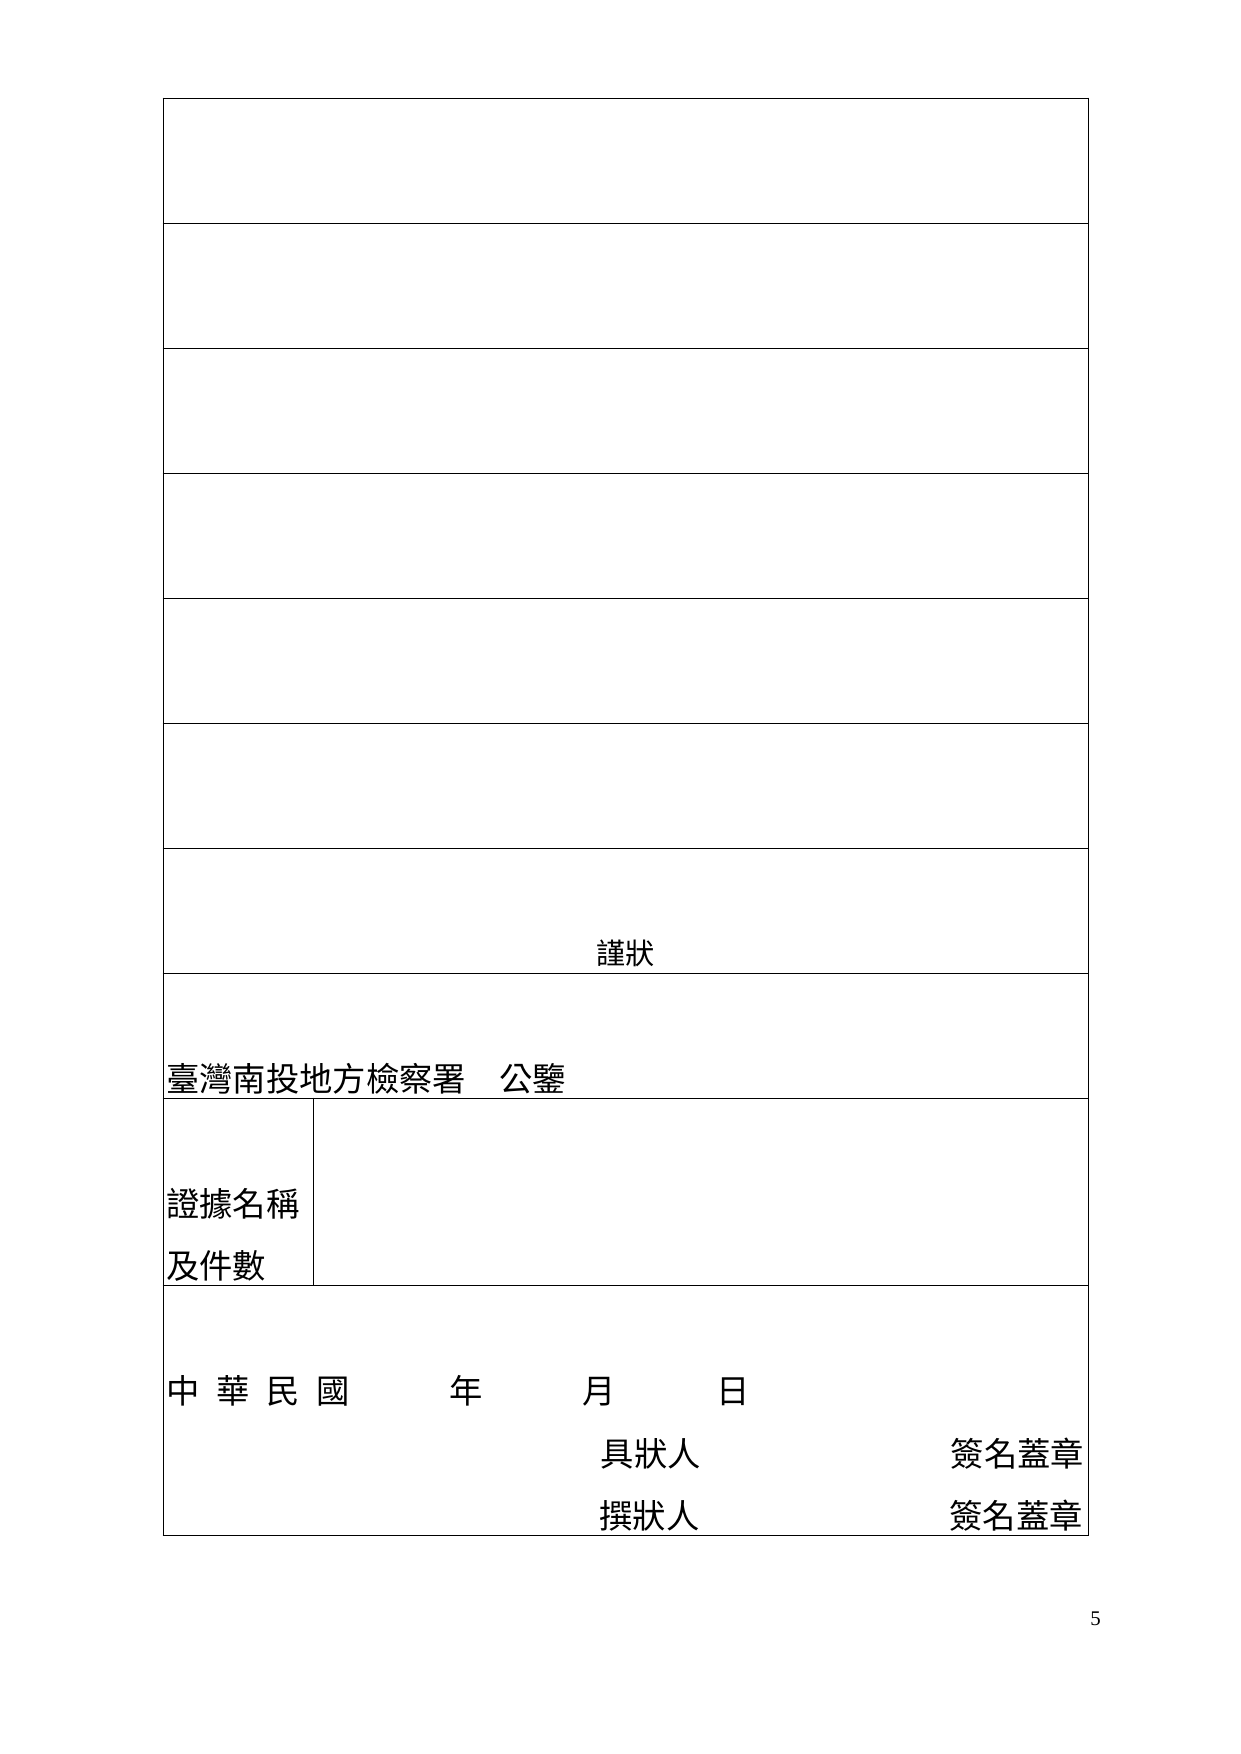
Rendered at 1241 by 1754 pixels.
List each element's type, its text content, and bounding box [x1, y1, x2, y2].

table_cell 中 華 民 國 年 月 日 具狀人 簽名蓋章 撰狀人 簽名蓋章 [164, 1286, 1088, 1535]
table_cell [164, 99, 1088, 222]
table_cell 證據名稱 及件數 [164, 1099, 313, 1285]
table_cell [314, 1099, 1088, 1285]
table_cell 謹狀 [164, 849, 1088, 972]
table_cell [164, 599, 1088, 722]
table_cell [164, 474, 1088, 597]
table_cell [164, 349, 1088, 472]
table_cell [164, 724, 1088, 847]
table_cell 臺灣南投地方檢察署 公鑒 [164, 974, 1088, 1097]
table_cell [164, 224, 1088, 347]
